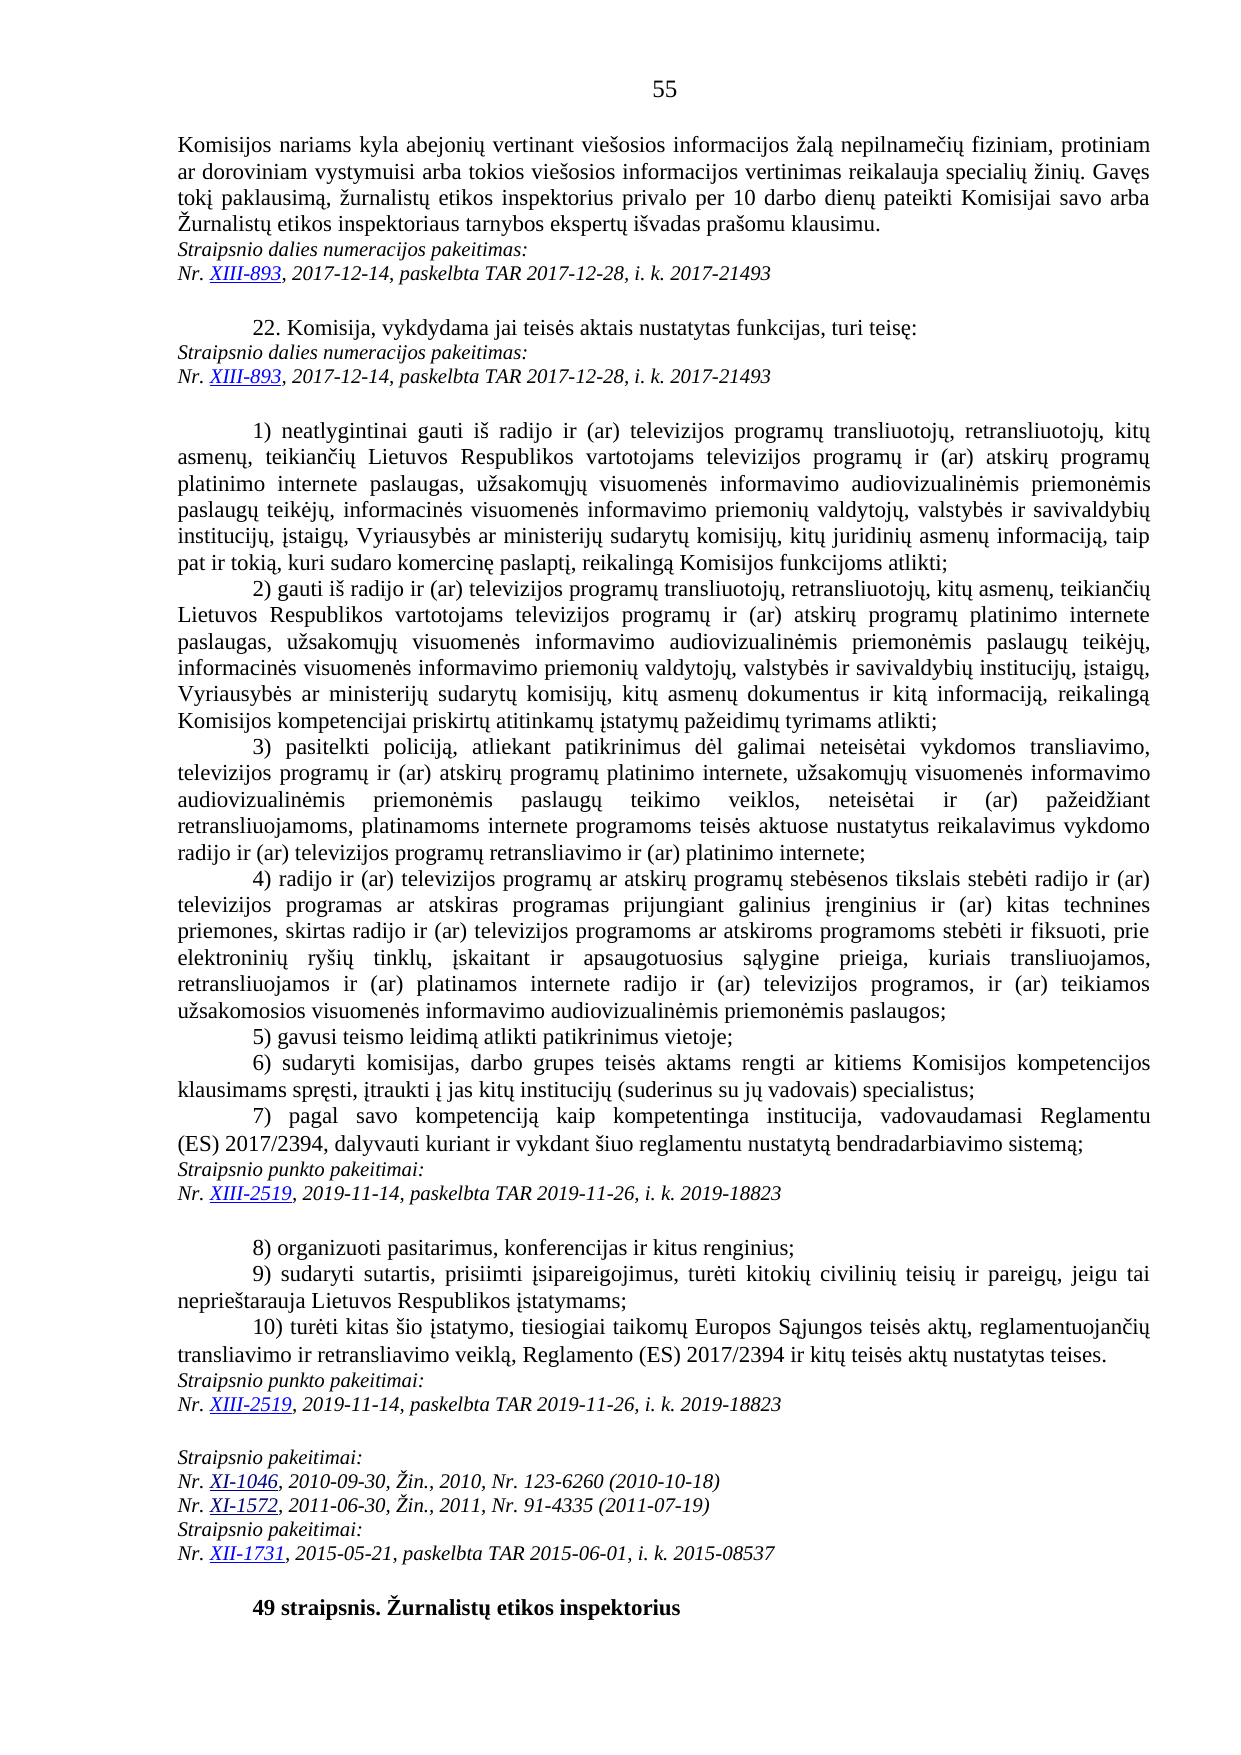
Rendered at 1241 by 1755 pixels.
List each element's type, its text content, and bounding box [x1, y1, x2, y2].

text Nr. XIII-2519, 2019-11-14, paskelbta TAR 2019-11-26, i. k. 2019-18823 [177, 1392, 1152, 1416]
text 4) radijo ir (ar) televizijos programų ar atskirų programų stebėsenos tikslais stebėti radijo ir (ar) televizijos programas ar atskiras programas prijungiant galinius įrenginius ir (ar) kitas technines priemones, skirtas radijo ir (ar) televizijos programoms ar atskiroms programoms stebėti ir fiksuoti, prie elektroninių ryšių tinklų, įskaitant ir apsaugotuosius sąlygine prieiga, kuriais transliuojamos, retransliuojamos ir (ar) platinamos internete radijo ir (ar) televizijos programos, ir (ar) teikiamos užsakomosios visuomenės informavimo audiovizualinėmis priemonėmis paslaugos; [177, 865, 1152, 1023]
text 6) sudaryti komisijas, darbo grupes teisės aktams rengti ar kitiems Komisijos kompetencijos klausimams spręsti, įtraukti į jas kitų institucijų (suderinus su jų vadovais) specialistus; [177, 1049, 1152, 1102]
text Nr. XIII-2519, 2019-11-14, paskelbta TAR 2019-11-26, i. k. 2019-18823 [177, 1181, 1152, 1205]
text Straipsnio punkto pakeitimai: [177, 1157, 1152, 1181]
text Nr. XII-1731, 2015-05-21, paskelbta TAR 2015-06-01, i. k. 2015-08537 [177, 1541, 1152, 1565]
text 8) organizuoti pasitarimus, konferencijas ir kitus renginius; [177, 1234, 1152, 1260]
text Nr. XIII-893, 2017-12-14, paskelbta TAR 2017-12-28, i. k. 2017-21493 [177, 261, 1152, 285]
text Nr. XI-1572, 2011-06-30, Žin., 2011, Nr. 91-4335 (2011-07-19) [177, 1493, 1152, 1517]
text Komisijos nariams kyla abejonių vertinant viešosios informacijos žalą nepilnamečių fiziniam, protiniam ar doroviniam vystymuisi arba tokios viešosios informacijos vertinimas reikalauja specialių žinių. Gavęs tokį paklausimą, žurnalistų etikos inspektorius privalo per 10 darbo dienų pateikti Komisijai savo arba Žurnalistų etikos inspektoriaus tarnybos ekspertų išvadas prašomu klausimu. [177, 131, 1152, 237]
text 3) pasitelkti policiją, atliekant patikrinimus dėl galimai neteisėtai vykdomos transliavimo, televizijos programų ir (ar) atskirų programų platinimo internete, užsakomųjų visuomenės informavimo audiovizualinėmis priemonėmis paslaugų teikimo veiklos, neteisėtai ir (ar) pažeidžiant retransliuojamoms, platinamoms internete programoms teisės aktuose nustatytus reikalavimus vykdomo radijo ir (ar) televizijos programų retransliavimo ir (ar) platinimo internete; [177, 733, 1152, 865]
text Straipsnio dalies numeracijos pakeitimas: [177, 237, 1152, 261]
text 7) pagal savo kompetenciją kaip kompetentinga institucija, vadovaudamasi Reglamentu (ES) 2017/2394, dalyvauti kuriant ir vykdant šiuo reglamentu nustatytą bendradarbiavimo sistemą; [177, 1102, 1152, 1157]
text 1) neatlygintinai gauti iš radijo ir (ar) televizijos programų transliuotojų, retransliuotojų, kitų asmenų, teikiančių Lietuvos Respublikos vartotojams televizijos programų ir (ar) atskirų programų platinimo internete paslaugas, užsakomųjų visuomenės informavimo audiovizualinėmis priemonėmis paslaugų teikėjų, informacinės visuomenės informavimo priemonių valdytojų, valstybės ir savivaldybių institucijų, įstaigų, Vyriausybės ar ministerijų sudarytų komisijų, kitų juridinių asmenų informaciją, taip pat ir tokią, kuri sudaro komercinę paslaptį, reikalingą Komisijos funkcijoms atlikti; [177, 417, 1152, 575]
text 10) turėti kitas šio įstatymo, tiesiogiai taikomų Europos Sąjungos teisės aktų, reglamentuojančių transliavimo ir retransliavimo veiklą, Reglamento (ES) 2017/2394 ir kitų teisės aktų nustatytas teises. [177, 1313, 1152, 1368]
text Straipsnio pakeitimai: [177, 1517, 1152, 1541]
text Nr. XIII-893, 2017-12-14, paskelbta TAR 2017-12-28, i. k. 2017-21493 [177, 364, 1152, 388]
text 22. Komisija, vykdydama jai teisės aktais nustatytas funkcijas, turi teisę: [177, 314, 1152, 340]
text 2) gauti iš radijo ir (ar) televizijos programų transliuotojų, retransliuotojų, kitų asmenų, teikiančių Lietuvos Respublikos vartotojams televizijos programų ir (ar) atskirų programų platinimo internete paslaugas, užsakomųjų visuomenės informavimo audiovizualinėmis priemonėmis paslaugų teikėjų, informacinės visuomenės informavimo priemonių valdytojų, valstybės ir savivaldybių institucijų, įstaigų, Vyriausybės ar ministerijų sudarytų komisijų, kitų asmenų dokumentus ir kitą informaciją, reikalingą Komisijos kompetencijai priskirtų atitinkamų įstatymų pažeidimų tyrimams atlikti; [177, 575, 1152, 733]
text 49 straipsnis. Žurnalistų etikos inspektorius [177, 1594, 1152, 1621]
text 9) sudaryti sutartis, prisiimti įsipareigojimus, turėti kitokių civilinių teisių ir pareigų, jeigu tai neprieštarauja Lietuvos Respublikos įstatymams; [177, 1260, 1152, 1313]
text Straipsnio pakeitimai: [177, 1445, 1152, 1469]
text Straipsnio punkto pakeitimai: [177, 1368, 1152, 1392]
text 5) gavusi teismo leidimą atlikti patikrinimus vietoje; [177, 1023, 1152, 1049]
text Straipsnio dalies numeracijos pakeitimas: [177, 340, 1152, 364]
text Nr. XI-1046, 2010-09-30, Žin., 2010, Nr. 123-6260 (2010-10-18) [177, 1469, 1152, 1493]
